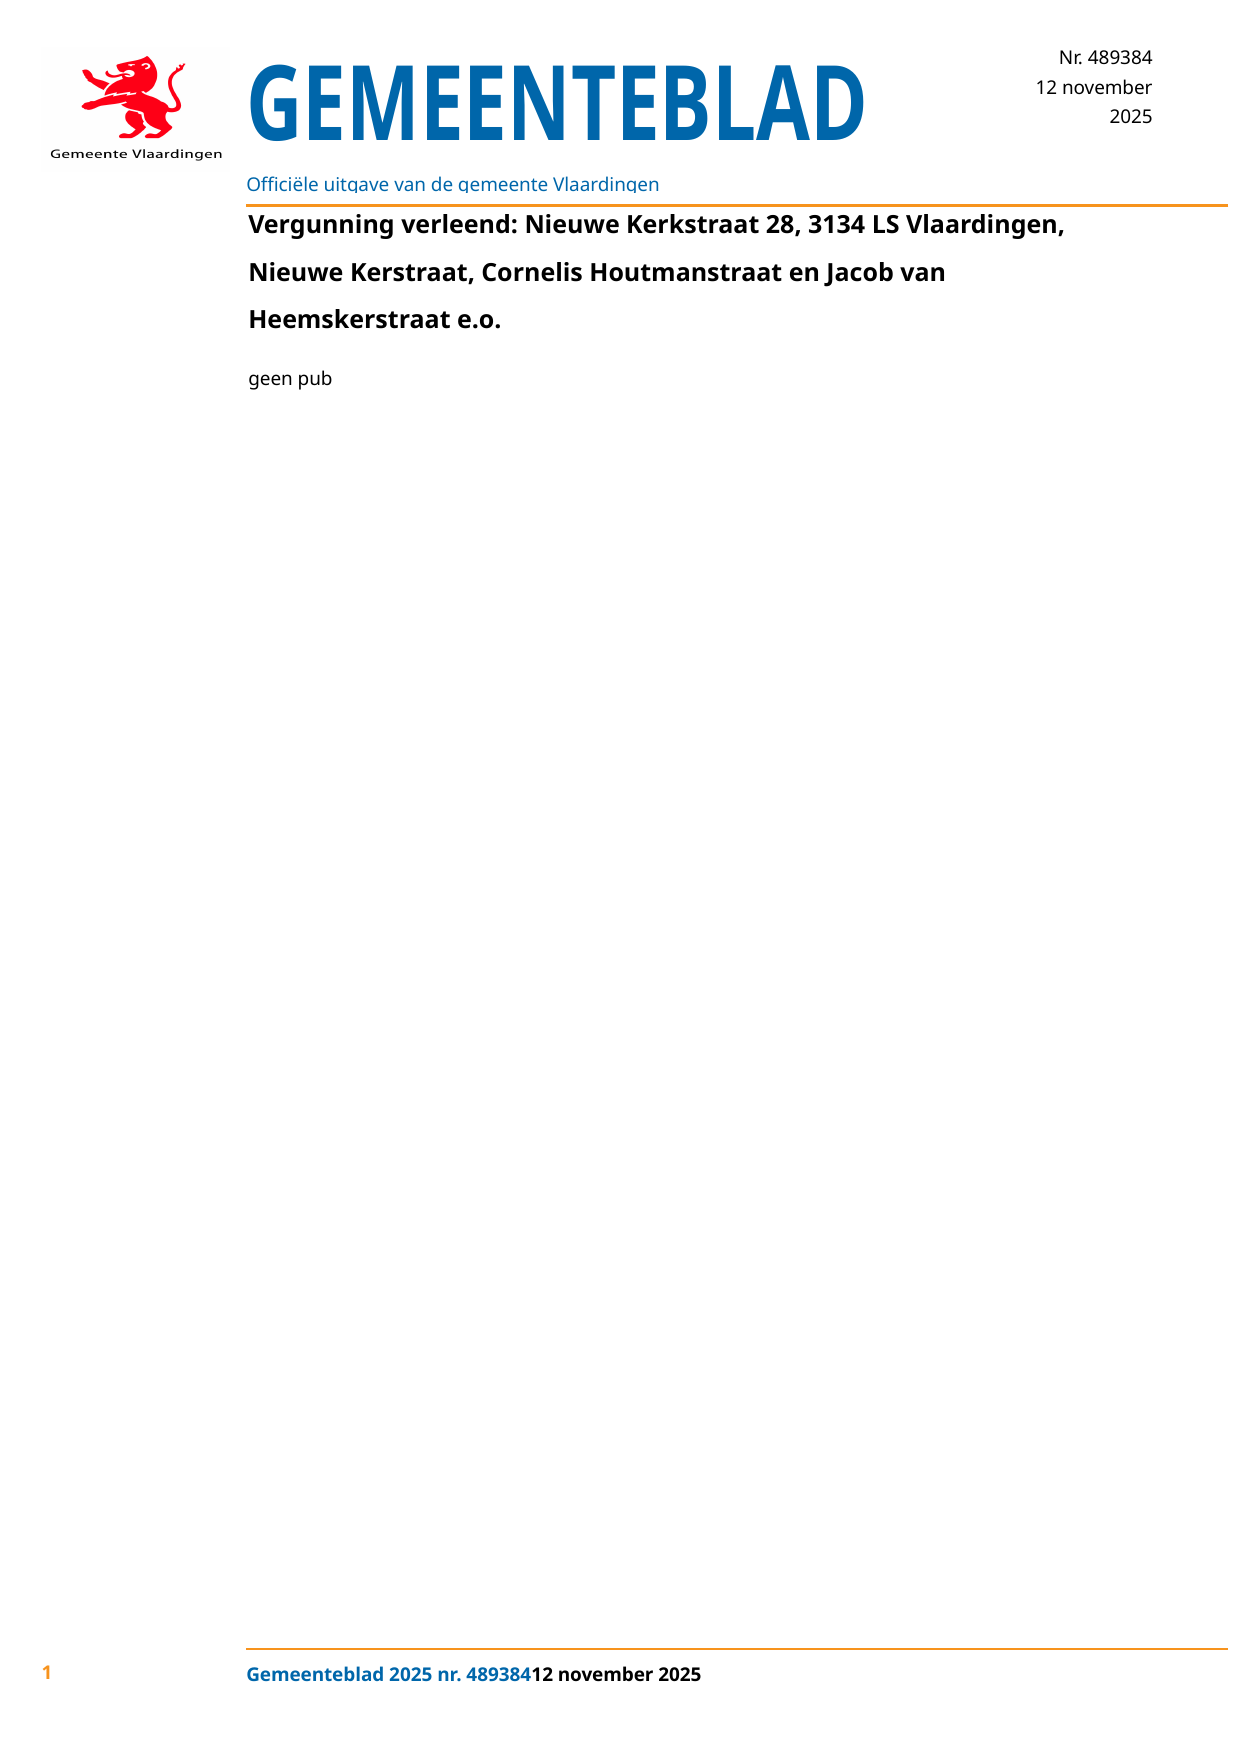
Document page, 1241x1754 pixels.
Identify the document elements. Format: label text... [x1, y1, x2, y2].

text Vergunning verleend: Nieuwe Kerkstraat 28, 3134 LS Vlaardingen, Nieuwe Kerstraat, Cornelis Houtmanstraat en Jacob van Heemskerstraat e.o. [248, 207, 1152, 336]
picture [41, 47, 231, 172]
text geen pub [248, 366, 1152, 391]
